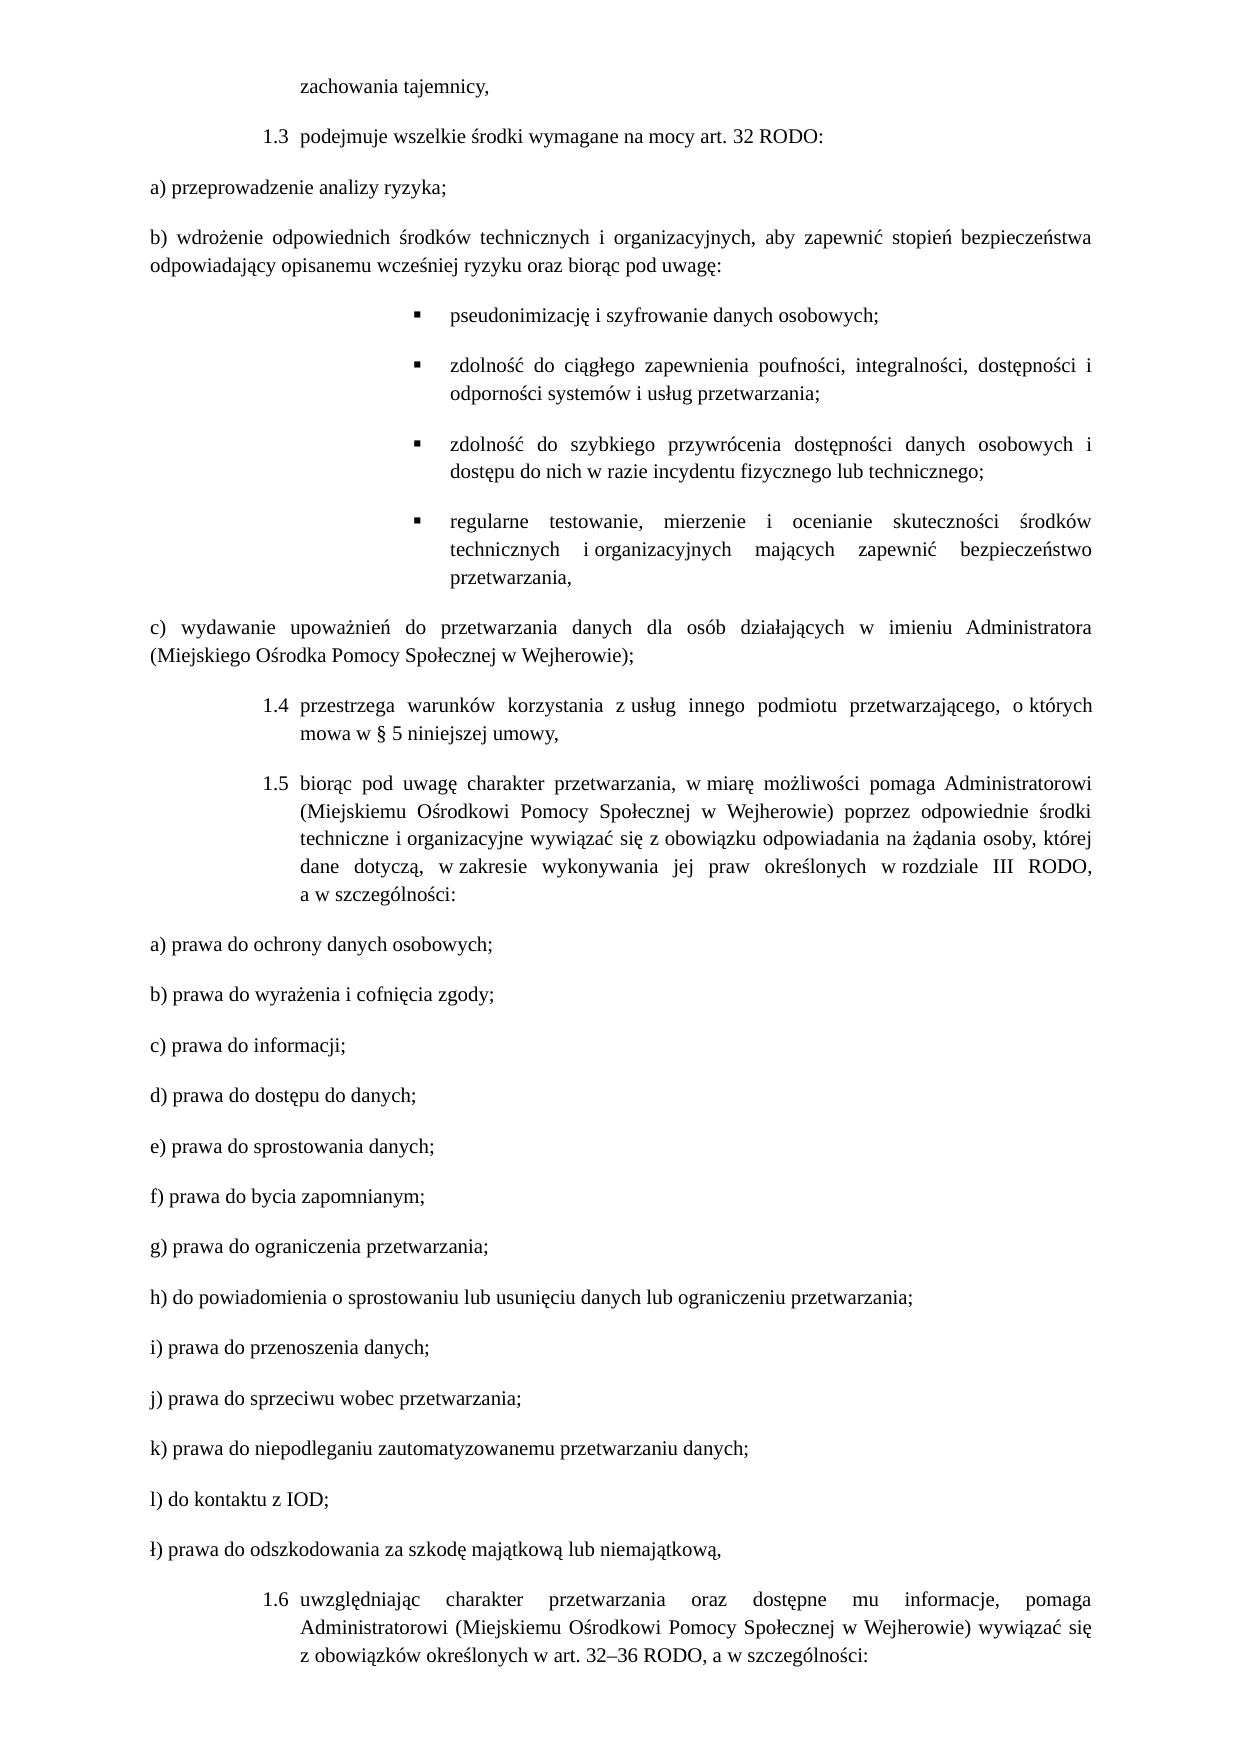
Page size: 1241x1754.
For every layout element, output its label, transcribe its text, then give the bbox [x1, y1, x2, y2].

text e) prawa do sprostowania danych; [150, 1134, 1092, 1158]
text h) do powiadomienia o sprostowaniu lub usunięciu danych lub ograniczeniu przetwarzania; [150, 1285, 1092, 1309]
text g) prawa do ograniczenia przetwarzania; [150, 1234, 1092, 1258]
list zdolność do szybkiego przywrócenia dostępności danych osobowych i dostępu do nich w razie incydentu fizycznego lub technicznego; [412, 431, 1092, 483]
text i) prawa do przenoszenia danych; [150, 1335, 1092, 1359]
text c) prawa do informacji; [150, 1033, 1092, 1057]
list podejmuje wszelkie środki wymagane na mocy art. 32 RODO: [262, 124, 1092, 148]
text a) przeprowadzenie analizy ryzyka; [150, 174, 1092, 199]
text k) prawa do niepodleganiu zautomatyzowanemu przetwarzaniu danych; [150, 1436, 1092, 1460]
text l) do kontaktu z IOD; [150, 1487, 1092, 1511]
list uwzględniając charakter przetwarzania oraz dostępne mu informacje, pomaga Administratorowi (Miejskiemu Ośrodkowi Pomocy Społecznej w Wejherowie) wywiązać się z obowiązków określonych w art. 32–36 RODO, a w szczególności: [262, 1587, 1092, 1667]
list przestrzega warunków korzystania z usług innego podmiotu przetwarzającego, o których mowa w § 5 niniejszej umowy, [262, 693, 1092, 745]
list zachowania tajemnicy, [262, 74, 1092, 98]
list biorąc pod uwagę charakter przetwarzania, w miarę możliwości pomaga Administratorowi (Miejskiemu Ośrodkowi Pomocy Społecznej w Wejherowie) poprzez odpowiednie środki techniczne i organizacyjne wywiązać się z obowiązku odpowiadania na żądania osoby, której dane dotyczą, w zakresie wykonywania jej praw określonych w rozdziale III RODO, a w szczególności: [262, 771, 1092, 906]
list regularne testowanie, mierzenie i ocenianie skuteczności środków technicznych i organizacyjnych mających zapewnić bezpieczeństwo przetwarzania, [412, 509, 1092, 589]
text c) wydawanie upoważnień do przetwarzania danych dla osób działających w imieniu Administratora (Miejskiego Ośrodka Pomocy Społecznej w Wejherowie); [150, 615, 1092, 667]
list pseudonimizację i szyfrowanie danych osobowych; [412, 303, 1092, 327]
text j) prawa do sprzeciwu wobec przetwarzania; [150, 1386, 1092, 1410]
text d) prawa do dostępu do danych; [150, 1083, 1092, 1107]
text b) wdrożenie odpowiednich środków technicznych i organizacyjnych, aby zapewnić stopień bezpieczeństwa odpowiadający opisanemu wcześniej ryzyku oraz biorąc pod uwagę: [150, 225, 1092, 277]
text a) prawa do ochrony danych osobowych; [150, 932, 1092, 956]
text f) prawa do bycia zapomnianym; [150, 1184, 1092, 1208]
text ł) prawa do odszkodowania za szkodę majątkową lub niemajątkową, [150, 1537, 1092, 1561]
list zdolność do ciągłego zapewnienia poufności, integralności, dostępności i odporności systemów i usług przetwarzania; [412, 353, 1092, 405]
text b) prawa do wyrażenia i cofnięcia zgody; [150, 982, 1092, 1006]
